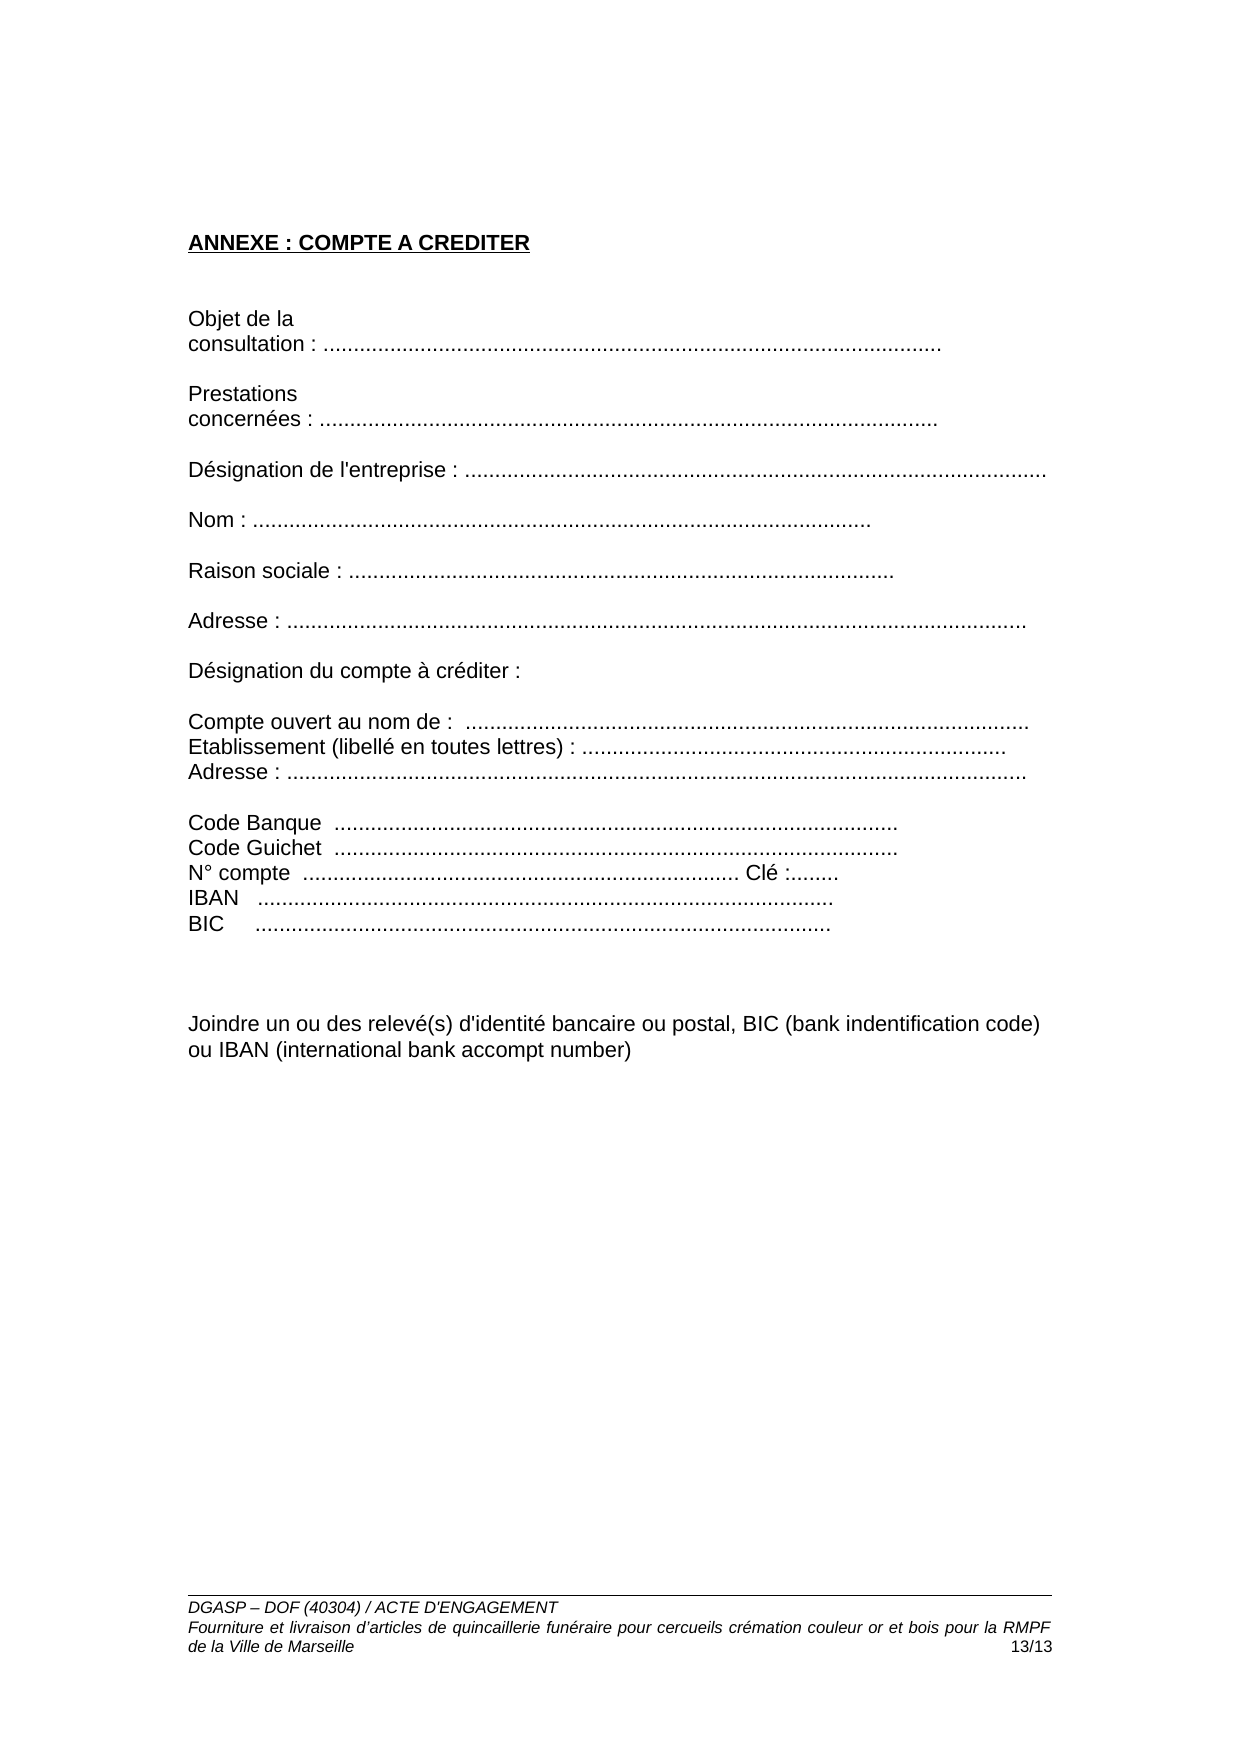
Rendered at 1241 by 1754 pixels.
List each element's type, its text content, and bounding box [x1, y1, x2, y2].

text Prestations concernées : ...................................................................................................... [188, 381, 1052, 431]
text ANNEXE : COMPTE A CREDITER [188, 230, 1052, 255]
text Code Guichet ............................................................................................. [188, 835, 1052, 860]
text Joindre un ou des relevé(s) d'identité bancaire ou postal, BIC (bank indentification code) ou IBAN (international bank accompt number) [188, 1011, 1052, 1062]
text Objet de la consultation : ...................................................................................................... [188, 305, 1052, 356]
text Code Banque ............................................................................................. [188, 809, 1052, 835]
text Désignation du compte à créditer : [188, 658, 1052, 683]
text Raison sociale : .......................................................................................... [188, 557, 1052, 583]
text Adresse : .......................................................................................................................... [188, 608, 1052, 633]
text Désignation de l'entreprise : ................................................................................................ [188, 457, 1052, 482]
text Nom : ...................................................................................................... [188, 507, 1052, 532]
text IBAN ............................................................................................... [188, 885, 1052, 910]
text N° compte ........................................................................ Clé :........ [188, 860, 1052, 885]
text BIC ............................................................................................... [188, 910, 1052, 936]
text Adresse : .......................................................................................................................... [188, 759, 1052, 784]
text Etablissement (libellé en toutes lettres) : ...................................................................... [188, 734, 1052, 759]
text Compte ouvert au nom de : ............................................................................................. [188, 709, 1052, 734]
